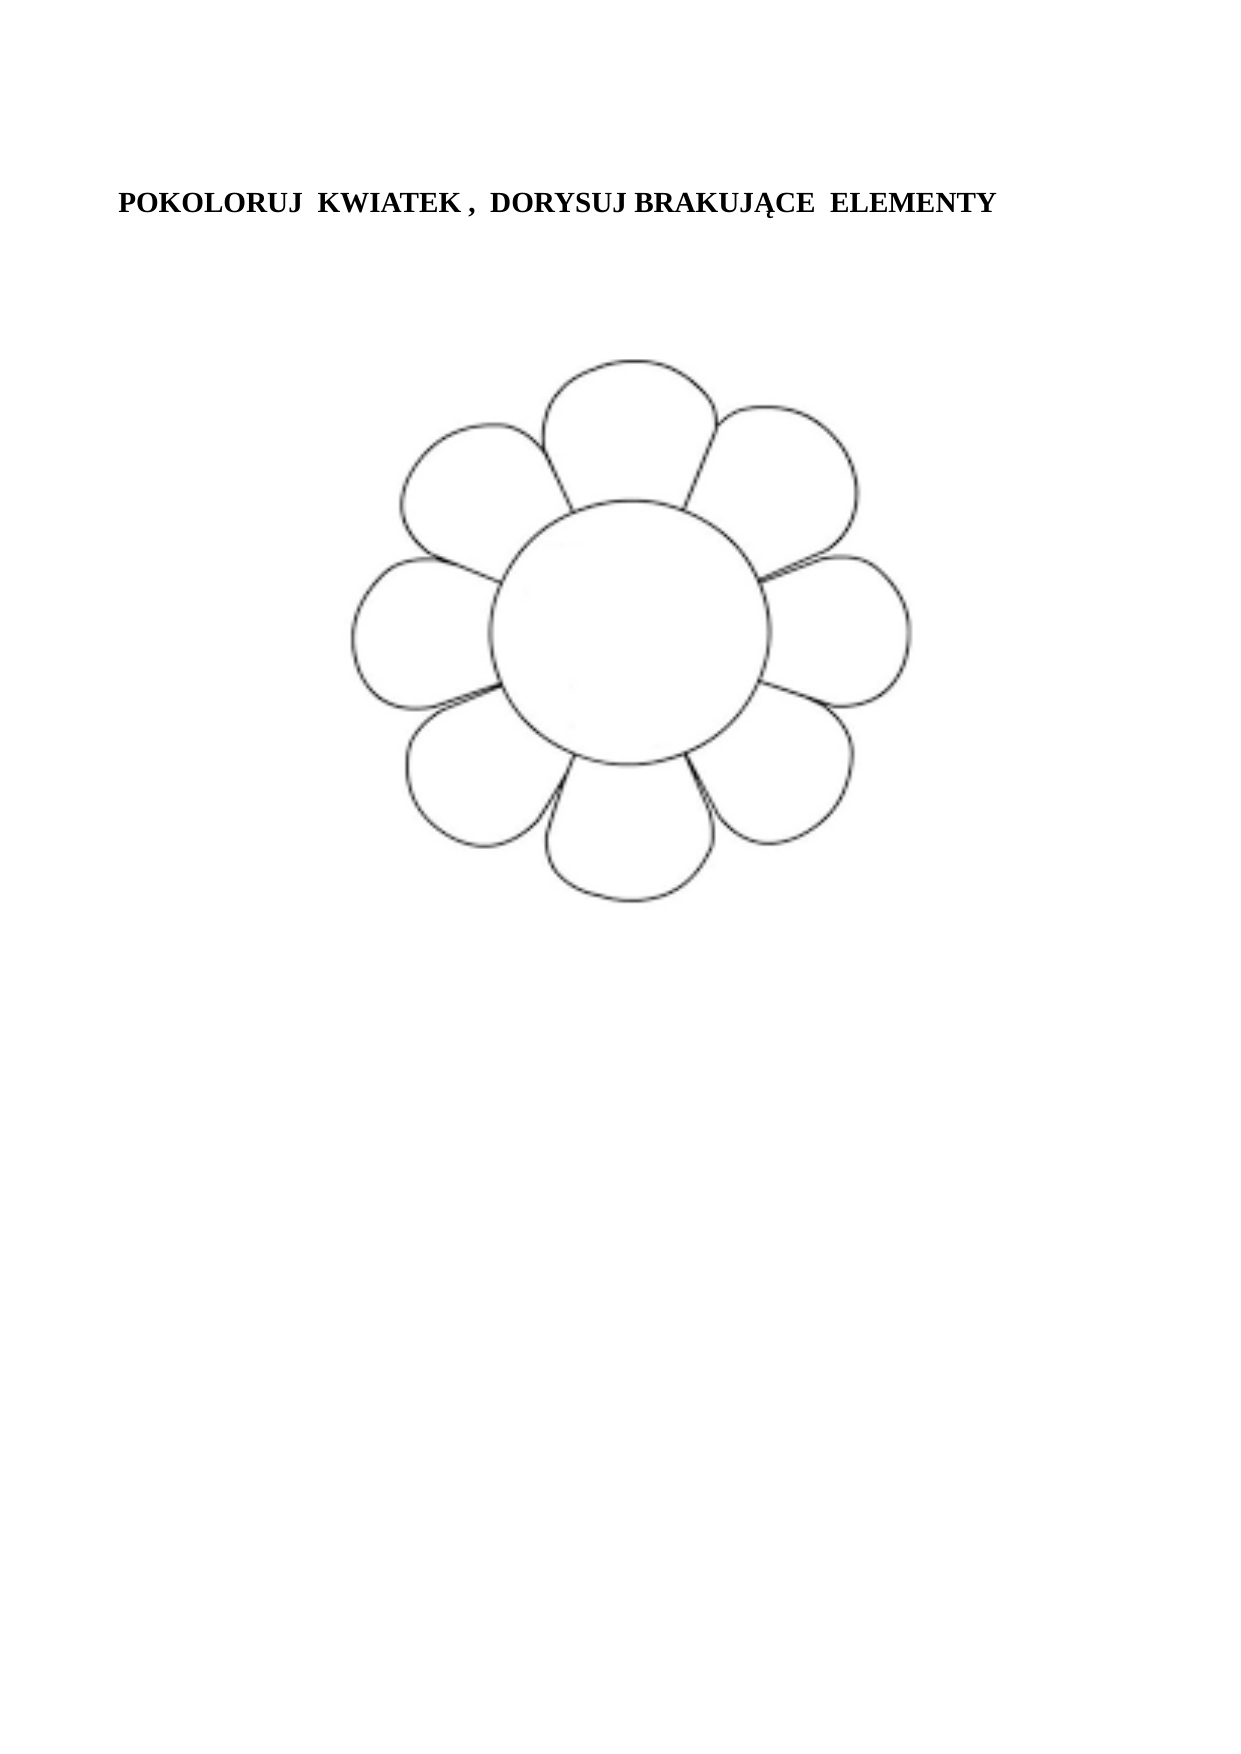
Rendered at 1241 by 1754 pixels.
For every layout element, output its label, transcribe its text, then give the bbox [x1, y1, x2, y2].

text POKOLORUJ KWIATEK , DORYSUJ BRAKUJĄCE ELEMENTY [118, 185, 1122, 219]
picture [234, 359, 1025, 909]
